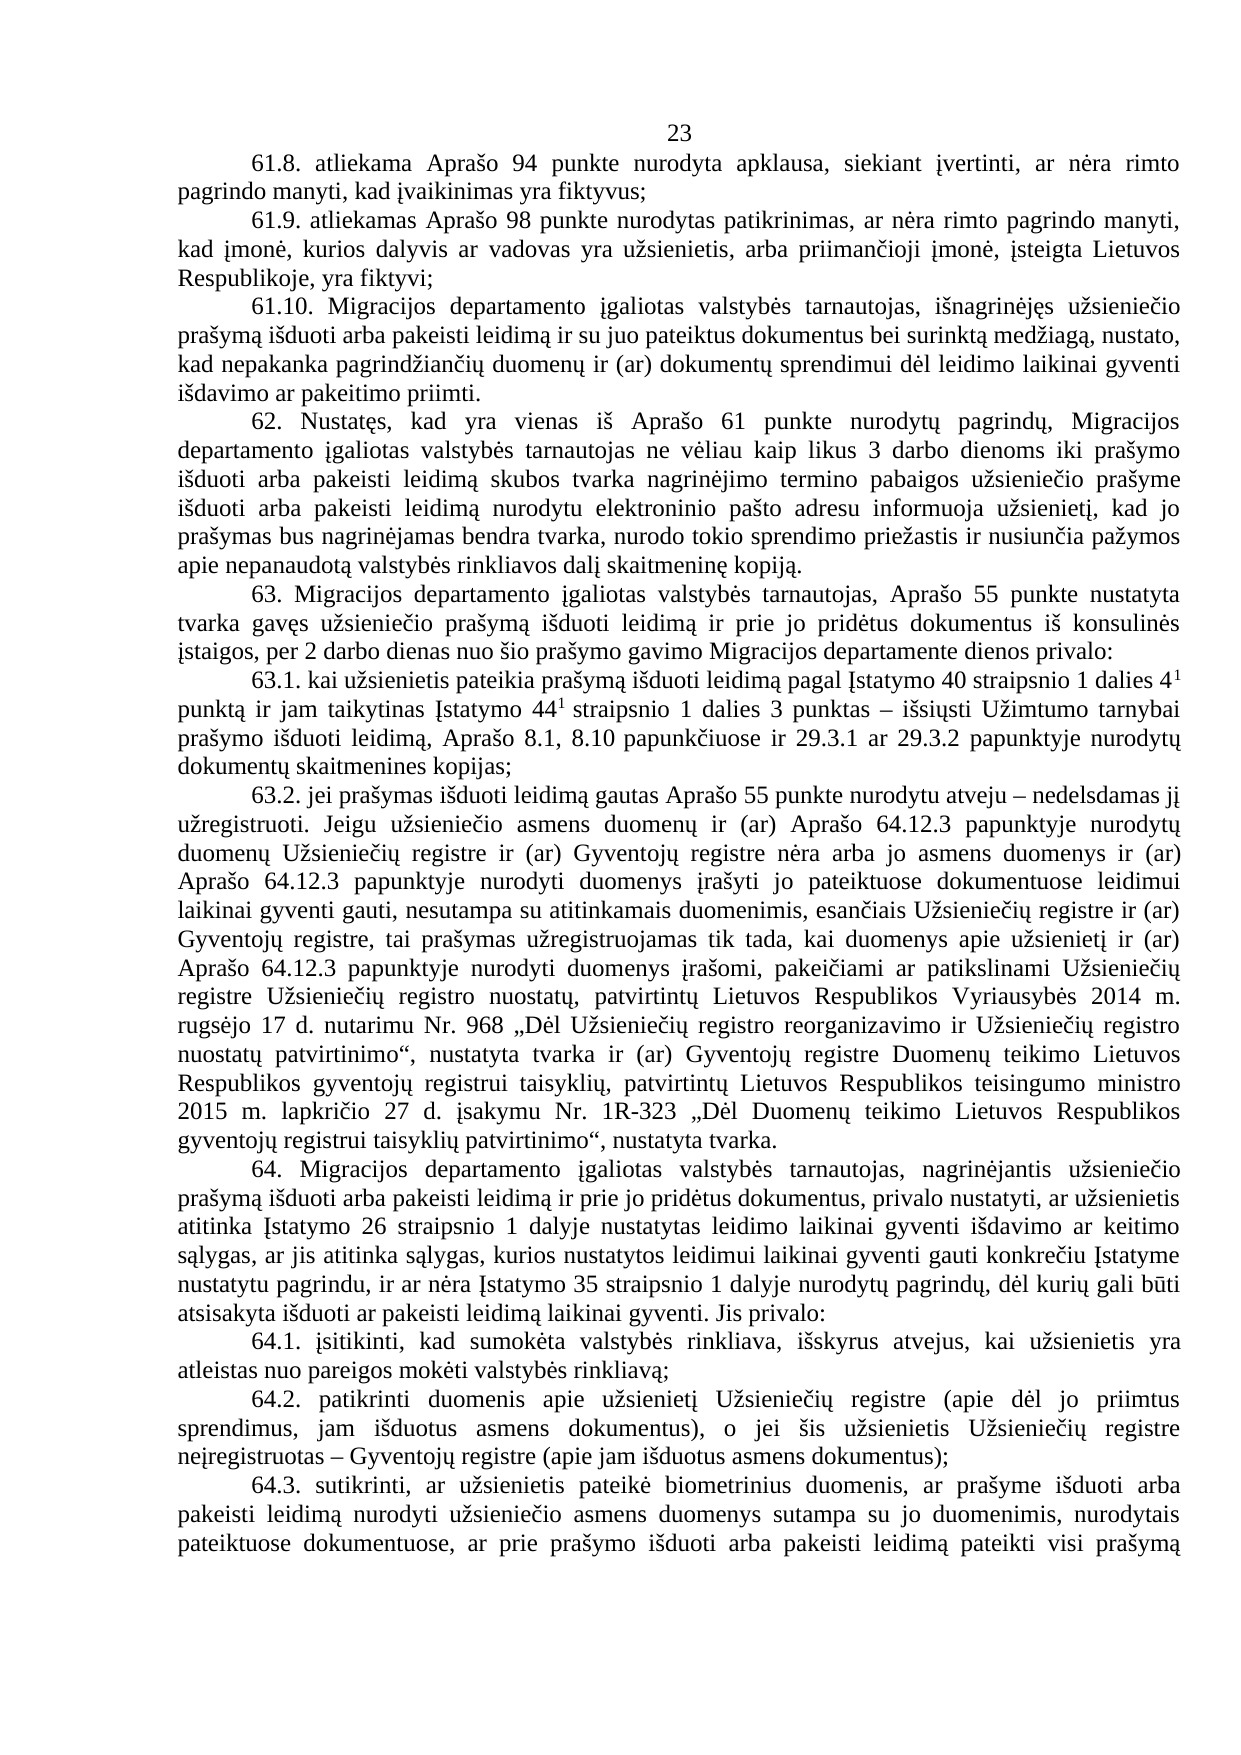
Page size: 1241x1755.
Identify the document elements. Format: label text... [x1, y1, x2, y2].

text 64.3. sutikrinti, ar užsienietis pateikė biometrinius duomenis, ar prašyme išduoti arba pakeisti leidimą nurodyti užsieniečio asmens duomenys sutampa su jo duomenimis, nurodytais pateiktuose dokumentuose, ar prie prašymo išduoti arba pakeisti leidimą pateikti visi prašymą [177, 1470, 1181, 1556]
text 64.2. patikrinti duomenis apie užsienietį Užsieniečių registre (apie dėl jo priimtus sprendimus, jam išduotus asmens dokumentus), o jei šis užsienietis Užsieniečių registre neįregistruotas – Gyventojų registre (apie jam išduotus asmens dokumentus); [177, 1384, 1181, 1470]
text 63.2. jei prašymas išduoti leidimą gautas Aprašo 55 punkte nurodytu atveju – nedelsdamas jį užregistruoti. Jeigu užsieniečio asmens duomenų ir (ar) Aprašo 64.12.3 papunktyje nurodytų duomenų Užsieniečių registre ir (ar) Gyventojų registre nėra arba jo asmens duomenys ir (ar) Aprašo 64.12.3 papunktyje nurodyti duomenys įrašyti jo pateiktuose dokumentuose leidimui laikinai gyventi gauti, nesutampa su atitinkamais duomenimis, esančiais Užsieniečių registre ir (ar) Gyventojų registre, tai prašymas užregistruojamas tik tada, kai duomenys apie užsienietį ir (ar) Aprašo 64.12.3 papunktyje nurodyti duomenys įrašomi, pakeičiami ar patikslinami Užsieniečių registre Užsieniečių registro nuostatų, patvirtintų Lietuvos Respublikos Vyriausybės 2014 m. rugsėjo 17 d. nutarimu Nr. 968 „Dėl Užsieniečių registro reorganizavimo ir Užsieniečių registro nuostatų patvirtinimo“, nustatyta tvarka ir (ar) Gyventojų registre Duomenų teikimo Lietuvos Respublikos gyventojų registrui taisyklių, patvirtintų Lietuvos Respublikos teisingumo ministro 2015 m. lapkričio 27 d. įsakymu Nr. 1R-323 „Dėl Duomenų teikimo Lietuvos Respublikos gyventojų registrui taisyklių patvirtinimo“, nustatyta tvarka. [177, 780, 1181, 1154]
text 63.1. kai užsienietis pateikia prašymą išduoti leidimą pagal Įstatymo 40 straipsnio 1 dalies 41 punktą ir jam taikytinas Įstatymo 441 straipsnio 1 dalies 3 punktas – išsiųsti Užimtumo tarnybai prašymo išduoti leidimą, Aprašo 8.1, 8.10 papunkčiuose ir 29.3.1 ar 29.3.2 papunktyje nurodytų dokumentų skaitmenines kopijas; [177, 665, 1181, 780]
text 64.1. įsitikinti, kad sumokėta valstybės rinkliava, išskyrus atvejus, kai užsienietis yra atleistas nuo pareigos mokėti valstybės rinkliavą; [177, 1326, 1181, 1384]
text 61.9. atliekamas Aprašo 98 punkte nurodytas patikrinimas, ar nėra rimto pagrindo manyti, kad įmonė, kurios dalyvis ar vadovas yra užsienietis, arba priimančioji įmonė, įsteigta Lietuvos Respublikoje, yra fiktyvi; [177, 205, 1181, 291]
text 61.8. atliekama Aprašo 94 punkte nurodyta apklausa, siekiant įvertinti, ar nėra rimto pagrindo manyti, kad įvaikinimas yra fiktyvus; [177, 148, 1181, 205]
text 62. Nustatęs, kad yra vienas iš Aprašo 61 punkte nurodytų pagrindų, Migracijos departamento įgaliotas valstybės tarnautojas ne vėliau kaip likus 3 darbo dienoms iki prašymo išduoti arba pakeisti leidimą skubos tvarka nagrinėjimo termino pabaigos užsieniečio prašyme išduoti arba pakeisti leidimą nurodytu elektroninio pašto adresu informuoja užsienietį, kad jo prašymas bus nagrinėjamas bendra tvarka, nurodo tokio sprendimo priežastis ir nusiunčia pažymos apie nepanaudotą valstybės rinkliavos dalį skaitmeninę kopiją. [177, 406, 1181, 579]
text 63. Migracijos departamento įgaliotas valstybės tarnautojas, Aprašo 55 punkte nustatyta tvarka gavęs užsieniečio prašymą išduoti leidimą ir prie jo pridėtus dokumentus iš konsulinės įstaigos, per 2 darbo dienas nuo šio prašymo gavimo Migracijos departamente dienos privalo: [177, 579, 1181, 665]
text 64. Migracijos departamento įgaliotas valstybės tarnautojas, nagrinėjantis užsieniečio prašymą išduoti arba pakeisti leidimą ir prie jo pridėtus dokumentus, privalo nustatyti, ar užsienietis atitinka Įstatymo 26 straipsnio 1 dalyje nustatytas leidimo laikinai gyventi išdavimo ar keitimo sąlygas, ar jis atitinka sąlygas, kurios nustatytos leidimui laikinai gyventi gauti konkrečiu Įstatyme nustatytu pagrindu, ir ar nėra Įstatymo 35 straipsnio 1 dalyje nurodytų pagrindų, dėl kurių gali būti atsisakyta išduoti ar pakeisti leidimą laikinai gyventi. Jis privalo: [177, 1154, 1181, 1326]
text 61.10. Migracijos departamento įgaliotas valstybės tarnautojas, išnagrinėjęs užsieniečio prašymą išduoti arba pakeisti leidimą ir su juo pateiktus dokumentus bei surinktą medžiagą, nustato, kad nepakanka pagrindžiančių duomenų ir (ar) dokumentų sprendimui dėl leidimo laikinai gyventi išdavimo ar pakeitimo priimti. [177, 291, 1181, 406]
